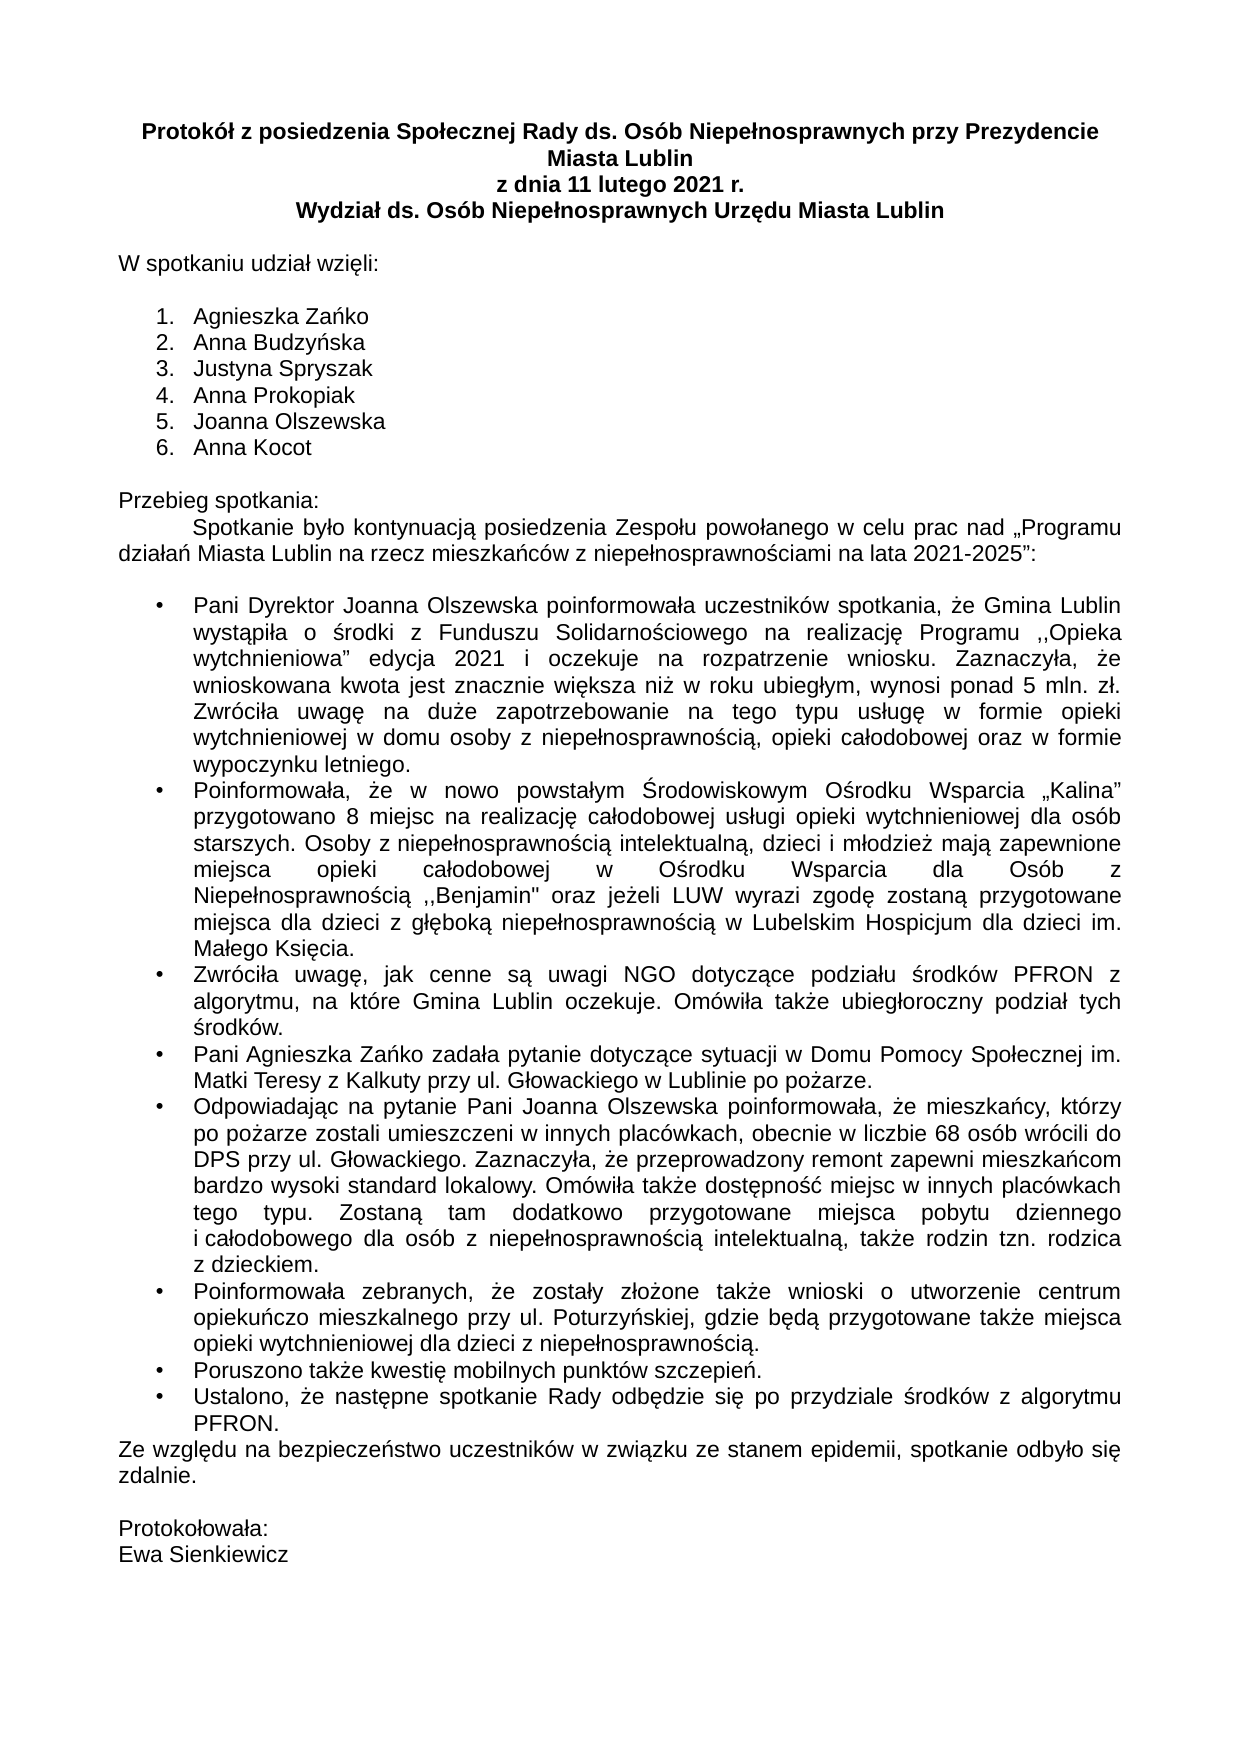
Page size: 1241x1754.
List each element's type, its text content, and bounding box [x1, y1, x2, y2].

list Pani Dyrektor Joanna Olszewska poinformowała uczestników spotkania, że Gmina Lublin wystąpiła o środki z Funduszu Solidarnościowego na realizację Programu ,,Opieka wytchnieniowa” edycja 2021 i oczekuje na rozpatrzenie wniosku. Zaznaczyła, że wnioskowana kwota jest znacznie większa niż w roku ubiegłym, wynosi ponad 5 mln. zł. Zwróciła uwagę na duże zapotrzebowanie na tego typu usługę w formie opieki wytchnieniowej w domu osoby z niepełnosprawnością, opieki całodobowej oraz w formie wypoczynku letniego. [156, 592, 1122, 777]
text Ze względu na bezpieczeństwo uczestników w związku ze stanem epidemii, spotkanie odbyło się zdalnie. [118, 1436, 1122, 1488]
list Pani Agnieszka Zańko zadała pytanie dotyczące sytuacji w Domu Pomocy Społecznej im. Matki Teresy z Kalkuty przy ul. Głowackiego w Lublinie po pożarze. [156, 1041, 1122, 1093]
list Justyna Spryszak [156, 355, 1122, 382]
list Anna Kocot [156, 434, 1122, 461]
text Spotkanie było kontynuacją posiedzenia Zespołu powołanego w celu prac nad „Programu działań Miasta Lublin na rzecz mieszkańców z niepełnosprawnościami na lata 2021-2025”: [118, 513, 1122, 566]
text Protokół z posiedzenia Społecznej Rady ds. Osób Niepełnosprawnych przy Prezydencie Miasta Lublin [118, 118, 1122, 171]
list Anna Prokopiak [156, 382, 1122, 408]
text Przebieg spotkania: [118, 487, 1122, 513]
list Anna Budzyńska [156, 329, 1122, 355]
list Joanna Olszewska [156, 408, 1122, 434]
list Ustalono, że następne spotkanie Rady odbędzie się po przydziale środków z algorytmu PFRON. [156, 1383, 1122, 1436]
list Poruszono także kwestię mobilnych punktów szczepień. [156, 1357, 1122, 1383]
list Agnieszka Zańko [156, 303, 1122, 329]
text Ewa Sienkiewicz [118, 1541, 1122, 1568]
text z dnia 11 lutego 2021 r. [118, 171, 1122, 197]
list Odpowiadając na pytanie Pani Joanna Olszewska poinformowała, że mieszkańcy, którzy po pożarze zostali umieszczeni w innych placówkach, obecnie w liczbie 68 osób wrócili do DPS przy ul. Głowackiego. Zaznaczyła, że przeprowadzony remont zapewni mieszkańcom bardzo wysoki standard lokalowy. Omówiła także dostępność miejsc w innych placówkach tego typu. Zostaną tam dodatkowo przygotowane miejsca pobytu dziennego i całodobowego dla osób z niepełnosprawnością intelektualną, także rodzin tzn. rodzica z dzieckiem. [156, 1093, 1122, 1278]
text Protokołowała: [118, 1515, 1122, 1541]
list Zwróciła uwagę, jak cenne są uwagi NGO dotyczące podziału środków PFRON z algorytmu, na które Gmina Lublin oczekuje. Omówiła także ubiegłoroczny podział tych środków. [156, 961, 1122, 1041]
text Wydział ds. Osób Niepełnosprawnych Urzędu Miasta Lublin [118, 197, 1122, 223]
list Poinformowała zebranych, że zostały złożone także wnioski o utworzenie centrum opiekuńczo mieszkalnego przy ul. Poturzyńskiej, gdzie będą przygotowane także miejsca opieki wytchnieniowej dla dzieci z niepełnosprawnością. [156, 1278, 1122, 1357]
list Poinformowała, że w nowo powstałym Środowiskowym Ośrodku Wsparcia „Kalina” przygotowano 8 miejsc na realizację całodobowej usługi opieki wytchnieniowej dla osób starszych. Osoby z niepełnosprawnością intelektualną, dzieci i młodzież mają zapewnione miejsca opieki całodobowej w Ośrodku Wsparcia dla Osób z Niepełnosprawnością ,,Benjamin" oraz jeżeli LUW wyrazi zgodę zostaną przygotowane miejsca dla dzieci z głęboką niepełnosprawnością w Lubelskim Hospicjum dla dzieci im. Małego Księcia. [156, 777, 1122, 961]
text W spotkaniu udział wzięli: [118, 250, 1122, 276]
